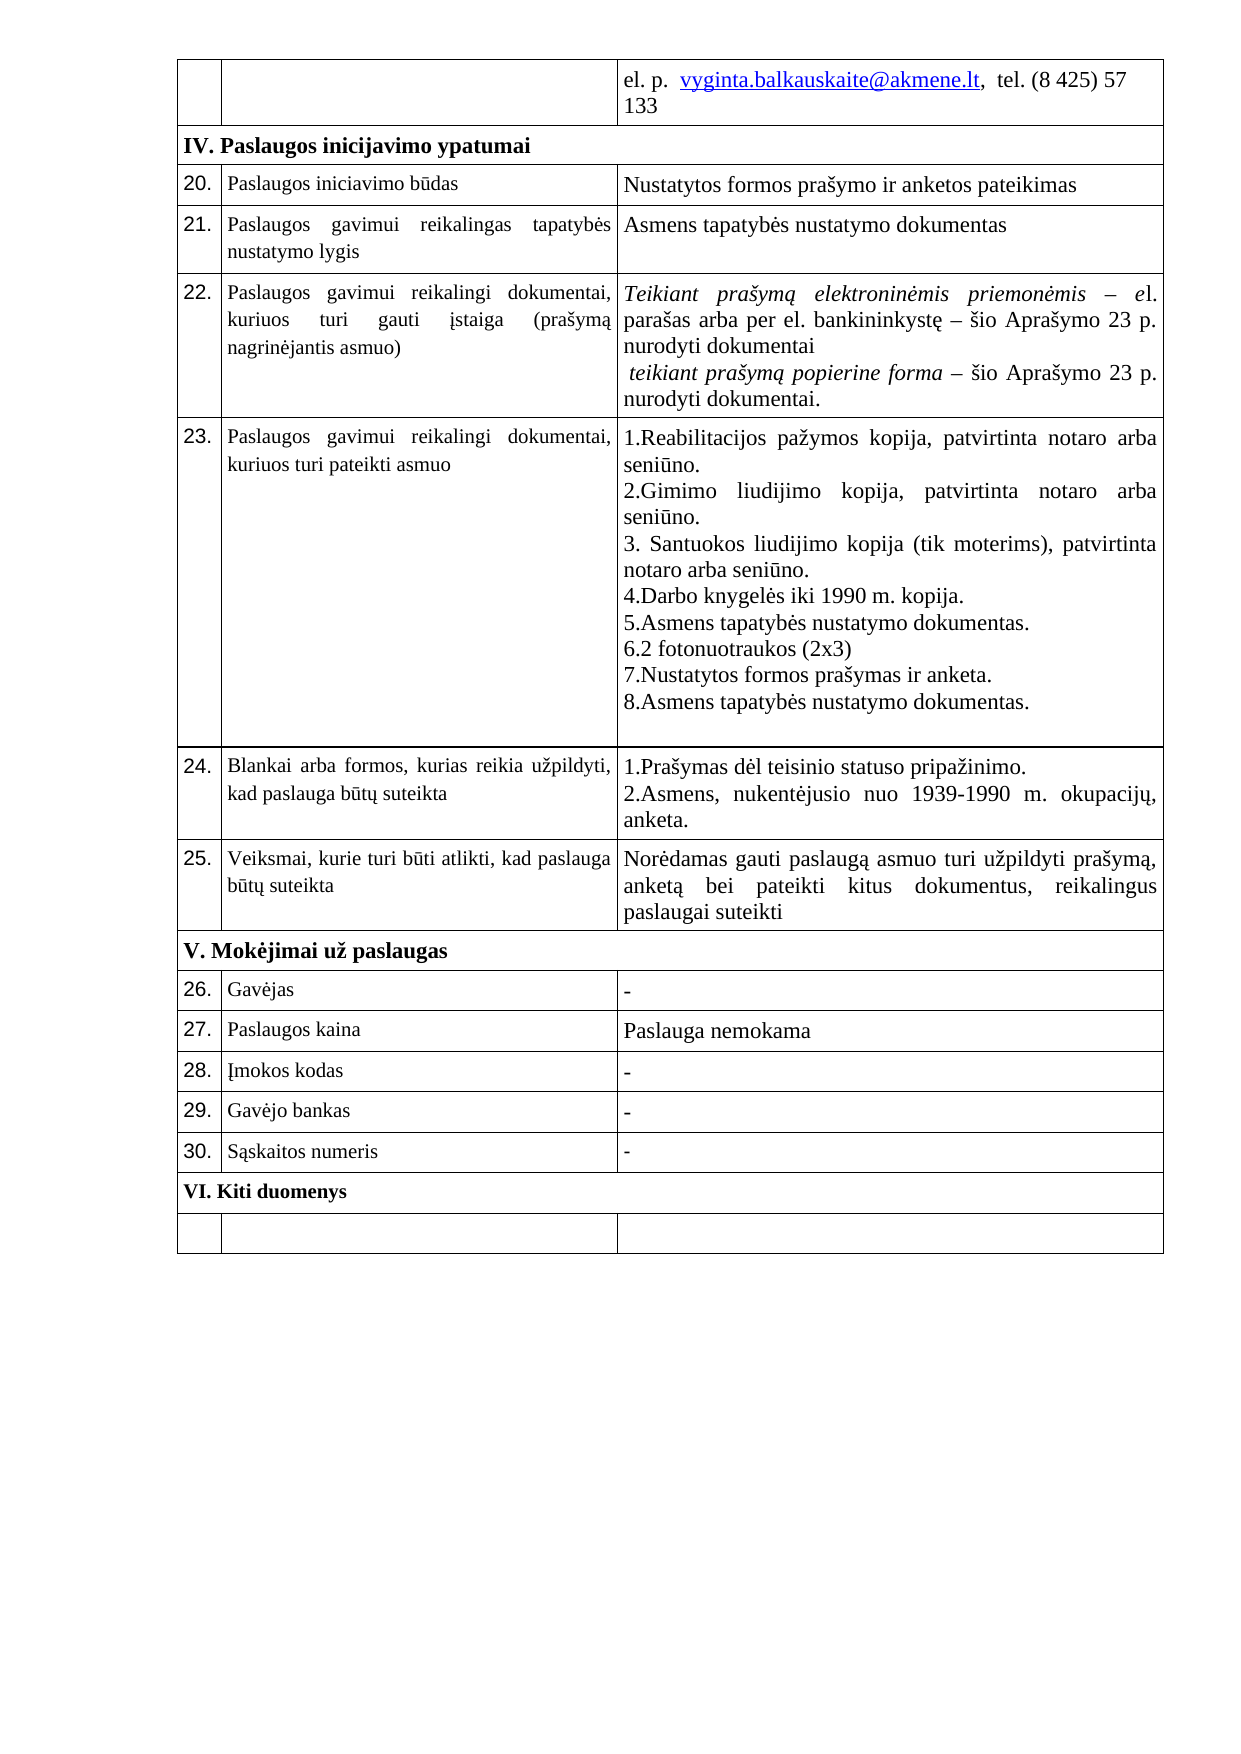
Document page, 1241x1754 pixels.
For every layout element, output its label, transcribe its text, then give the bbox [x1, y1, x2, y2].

table_cell 20. [178, 165, 221, 204]
table_cell Asmens tapatybės nustatymo dokumentas [618, 206, 1163, 273]
table_cell Nustatytos formos prašymo ir anketos pateikimas [618, 165, 1163, 204]
table_cell 25. [178, 840, 221, 930]
table_cell 30. [178, 1133, 221, 1172]
table_cell Gavėjas [222, 971, 617, 1010]
table_cell - [618, 971, 1163, 1010]
table_cell Paslaugos kaina [222, 1011, 617, 1051]
table_cell [222, 1214, 617, 1253]
table_cell - [618, 1052, 1163, 1091]
table_cell - [618, 1133, 1163, 1172]
table_cell IV. Paslaugos inicijavimo ypatumai [178, 126, 1163, 164]
table_cell Paslaugos iniciavimo būdas [222, 165, 617, 204]
table_cell Veiksmai, kurie turi būti atlikti, kad paslauga būtų suteikta [222, 840, 617, 930]
table_cell Paslaugos gavimui reikalingas tapatybės nustatymo lygis [222, 206, 617, 273]
table_cell [618, 1214, 1163, 1253]
table_cell 28. [178, 1052, 221, 1091]
table_cell Įmokos kodas [222, 1052, 617, 1091]
table_cell 27. [178, 1011, 221, 1051]
table_cell 1.Prašymas dėl teisinio statuso pripažinimo. 2.Asmens, nukentėjusio nuo 1939-1990 m. okupacijų, anketa. [618, 748, 1163, 838]
table_cell - [618, 1092, 1163, 1132]
table_cell 23. [178, 418, 221, 746]
table_cell Gavėjo bankas [222, 1092, 617, 1132]
table_cell Sąskaitos numeris [222, 1133, 617, 1172]
table_cell 26. [178, 971, 221, 1010]
table_cell V. Mokėjimai už paslaugas [178, 931, 1163, 970]
table_cell [178, 60, 221, 125]
table_cell Blankai arba formos, kurias reikia užpildyti, kad paslauga būtų suteikta [222, 748, 617, 838]
table_cell Paslaugos gavimui reikalingi dokumentai, kuriuos turi gauti įstaiga (prašymą nagrinėjantis asmuo) [222, 274, 617, 417]
table_cell Teikiant prašymą elektroninėmis priemonėmis – el. parašas arba per el. bankininkystę – šio Aprašymo 23 p. nurodyti dokumentai teikiant prašymą popierine forma – šio Aprašymo 23 p. nurodyti dokumentai. [618, 274, 1163, 417]
table_cell Paslauga nemokama [618, 1011, 1163, 1051]
table_cell el. p. vyginta.balkauskaite@akmene.lt, tel. (8 425) 57 133 [618, 60, 1163, 125]
table_cell 1.Reabilitacijos pažymos kopija, patvirtinta notaro arba seniūno. 2.Gimimo liudijimo kopija, patvirtinta notaro arba seniūno. 3. Santuokos liudijimo kopija (tik moterims), patvirtinta notaro arba seniūno. 4.Darbo knygelės iki 1990 m. kopija. 5.Asmens tapatybės nustatymo dokumentas. 6.2 fotonuotraukos (2x3) 7.Nustatytos formos prašymas ir anketa. 8.Asmens tapatybės nustatymo dokumentas. [618, 418, 1163, 746]
table_cell 22. [178, 274, 221, 417]
table_cell 29. [178, 1092, 221, 1132]
table_cell VI. Kiti duomenys [178, 1173, 1163, 1213]
table_cell Norėdamas gauti paslaugą asmuo turi užpildyti prašymą, anketą bei pateikti kitus dokumentus, reikalingus paslaugai suteikti [618, 840, 1163, 930]
table_cell [222, 60, 617, 125]
table_cell 24. [178, 748, 221, 838]
table_cell Paslaugos gavimui reikalingi dokumentai, kuriuos turi pateikti asmuo [222, 418, 617, 746]
table_cell 21. [178, 206, 221, 273]
table_cell [178, 1214, 221, 1253]
